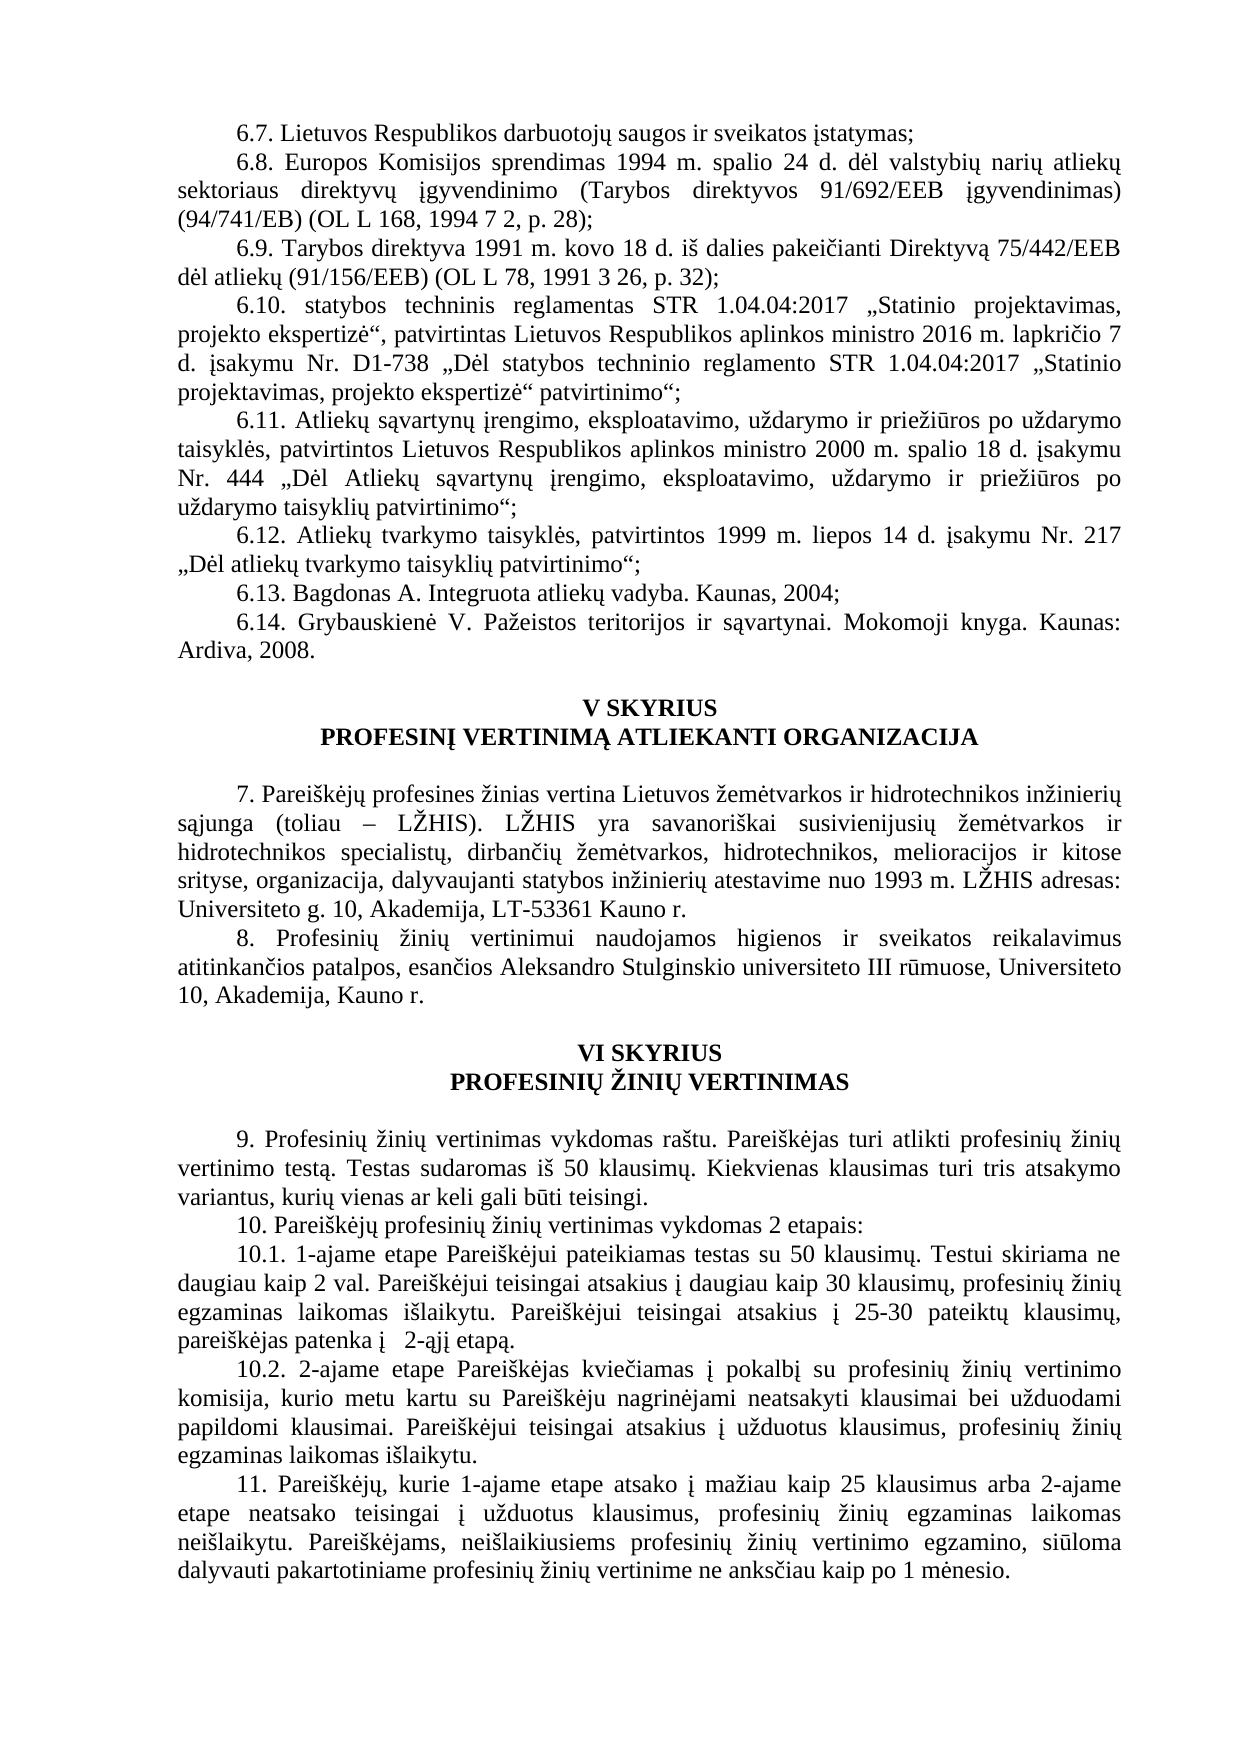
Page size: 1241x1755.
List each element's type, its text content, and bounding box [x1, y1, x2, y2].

text 10.2. 2-ajame etape Pareiškėjas kviečiamas į pokalbį su profesinių žinių vertinimo komisija, kurio metu kartu su Pareiškėju nagrinėjami neatsakyti klausimai bei užduodami papildomi klausimai. Pareiškėjui teisingai atsakius į užduotus klausimus, profesinių žinių egzaminas laikomas išlaikytu. [177, 1354, 1122, 1469]
text 6.10. statybos techninis reglamentas STR 1.04.04:2017 „Statinio projektavimas, projekto ekspertizė“, patvirtintas Lietuvos Respublikos aplinkos ministro 2016 m. lapkričio 7 d. įsakymu Nr. D1-738 „Dėl statybos techninio reglamento STR 1.04.04:2017 „Statinio projektavimas, projekto ekspertizė“ patvirtinimo“; [177, 291, 1122, 406]
text 6.8. Europos Komisijos sprendimas 1994 m. spalio 24 d. dėl valstybių narių atliekų sektoriaus direktyvų įgyvendinimo (Tarybos direktyvos 91/692/EEB įgyvendinimas) (94/741/EB) (OL L 168, 1994 7 2, p. 28); [177, 147, 1122, 233]
text 10.1. 1-ajame etape Pareiškėjui pateikiamas testas su 50 klausimų. Testui skiriama ne daugiau kaip 2 val. Pareiškėjui teisingai atsakius į daugiau kaip 30 klausimų, profesinių žinių egzaminas laikomas išlaikytu. Pareiškėjui teisingai atsakius į 25-30 pateiktų klausimų, pareiškėjas patenka į 2-ąjį etapą. [177, 1239, 1122, 1354]
text 8. Profesinių žinių vertinimui naudojamos higienos ir sveikatos reikalavimus atitinkančios patalpos, esančios Aleksandro Stulginskio universiteto III rūmuose, Universiteto 10, Akademija, Kauno r. [177, 923, 1122, 1009]
text 6.11. Atliekų sąvartynų įrengimo, eksploatavimo, uždarymo ir priežiūros po uždarymo taisyklės, patvirtintos Lietuvos Respublikos aplinkos ministro 2000 m. spalio 18 d. įsakymu Nr. 444 „Dėl Atliekų sąvartynų įrengimo, eksploatavimo, uždarymo ir priežiūros po uždarymo taisyklių patvirtinimo“; [177, 406, 1122, 521]
text PROFESINIŲ ŽINIŲ VERTINIMAS [177, 1067, 1122, 1096]
text 6.7. Lietuvos Respublikos darbuotojų saugos ir sveikatos įstatymas; [177, 118, 1122, 147]
text PROFESINĮ VERTINIMĄ ATLIEKANTI ORGANIZACIJA [177, 722, 1122, 751]
text 6.14. Grybauskienė V. Pažeistos teritorijos ir sąvartynai. Mokomoji knyga. Kaunas: Ardiva, 2008. [177, 607, 1122, 664]
text V SKYRIUS [177, 693, 1122, 722]
text 9. Profesinių žinių vertinimas vykdomas raštu. Pareiškėjas turi atlikti profesinių žinių vertinimo testą. Testas sudaromas iš 50 klausimų. Kiekvienas klausimas turi tris atsakymo variantus, kurių vienas ar keli gali būti teisingi. [177, 1124, 1122, 1211]
text 10. Pareiškėjų profesinių žinių vertinimas vykdomas 2 etapais: [177, 1211, 1122, 1239]
text VI SKYRIUS [177, 1038, 1122, 1067]
text 6.12. Atliekų tvarkymo taisyklės, patvirtintos 1999 m. liepos 14 d. įsakymu Nr. 217 „Dėl atliekų tvarkymo taisyklių patvirtinimo“; [177, 521, 1122, 578]
text 6.9. Tarybos direktyva 1991 m. kovo 18 d. iš dalies pakeičianti Direktyvą 75/442/EEB dėl atliekų (91/156/EEB) (OL L 78, 1991 3 26, p. 32); [177, 233, 1122, 291]
text 6.13. Bagdonas A. Integruota atliekų vadyba. Kaunas, 2004; [177, 578, 1122, 607]
text 7. Pareiškėjų profesines žinias vertina Lietuvos žemėtvarkos ir hidrotechnikos inžinierių sąjunga (toliau – LŽHIS). LŽHIS yra savanoriškai susivienijusių žemėtvarkos ir hidrotechnikos specialistų, dirbančių žemėtvarkos, hidrotechnikos, melioracijos ir kitose srityse, organizacija, dalyvaujanti statybos inžinierių atestavime nuo 1993 m. LŽHIS adresas: Universiteto g. 10, Akademija, LT-53361 Kauno r. [177, 779, 1122, 923]
text 11. Pareiškėjų, kurie 1-ajame etape atsako į mažiau kaip 25 klausimus arba 2-ajame etape neatsako teisingai į užduotus klausimus, profesinių žinių egzaminas laikomas neišlaikytu. Pareiškėjams, neišlaikiusiems profesinių žinių vertinimo egzamino, siūloma dalyvauti pakartotiniame profesinių žinių vertinime ne anksčiau kaip po 1 mėnesio. [177, 1469, 1122, 1584]
